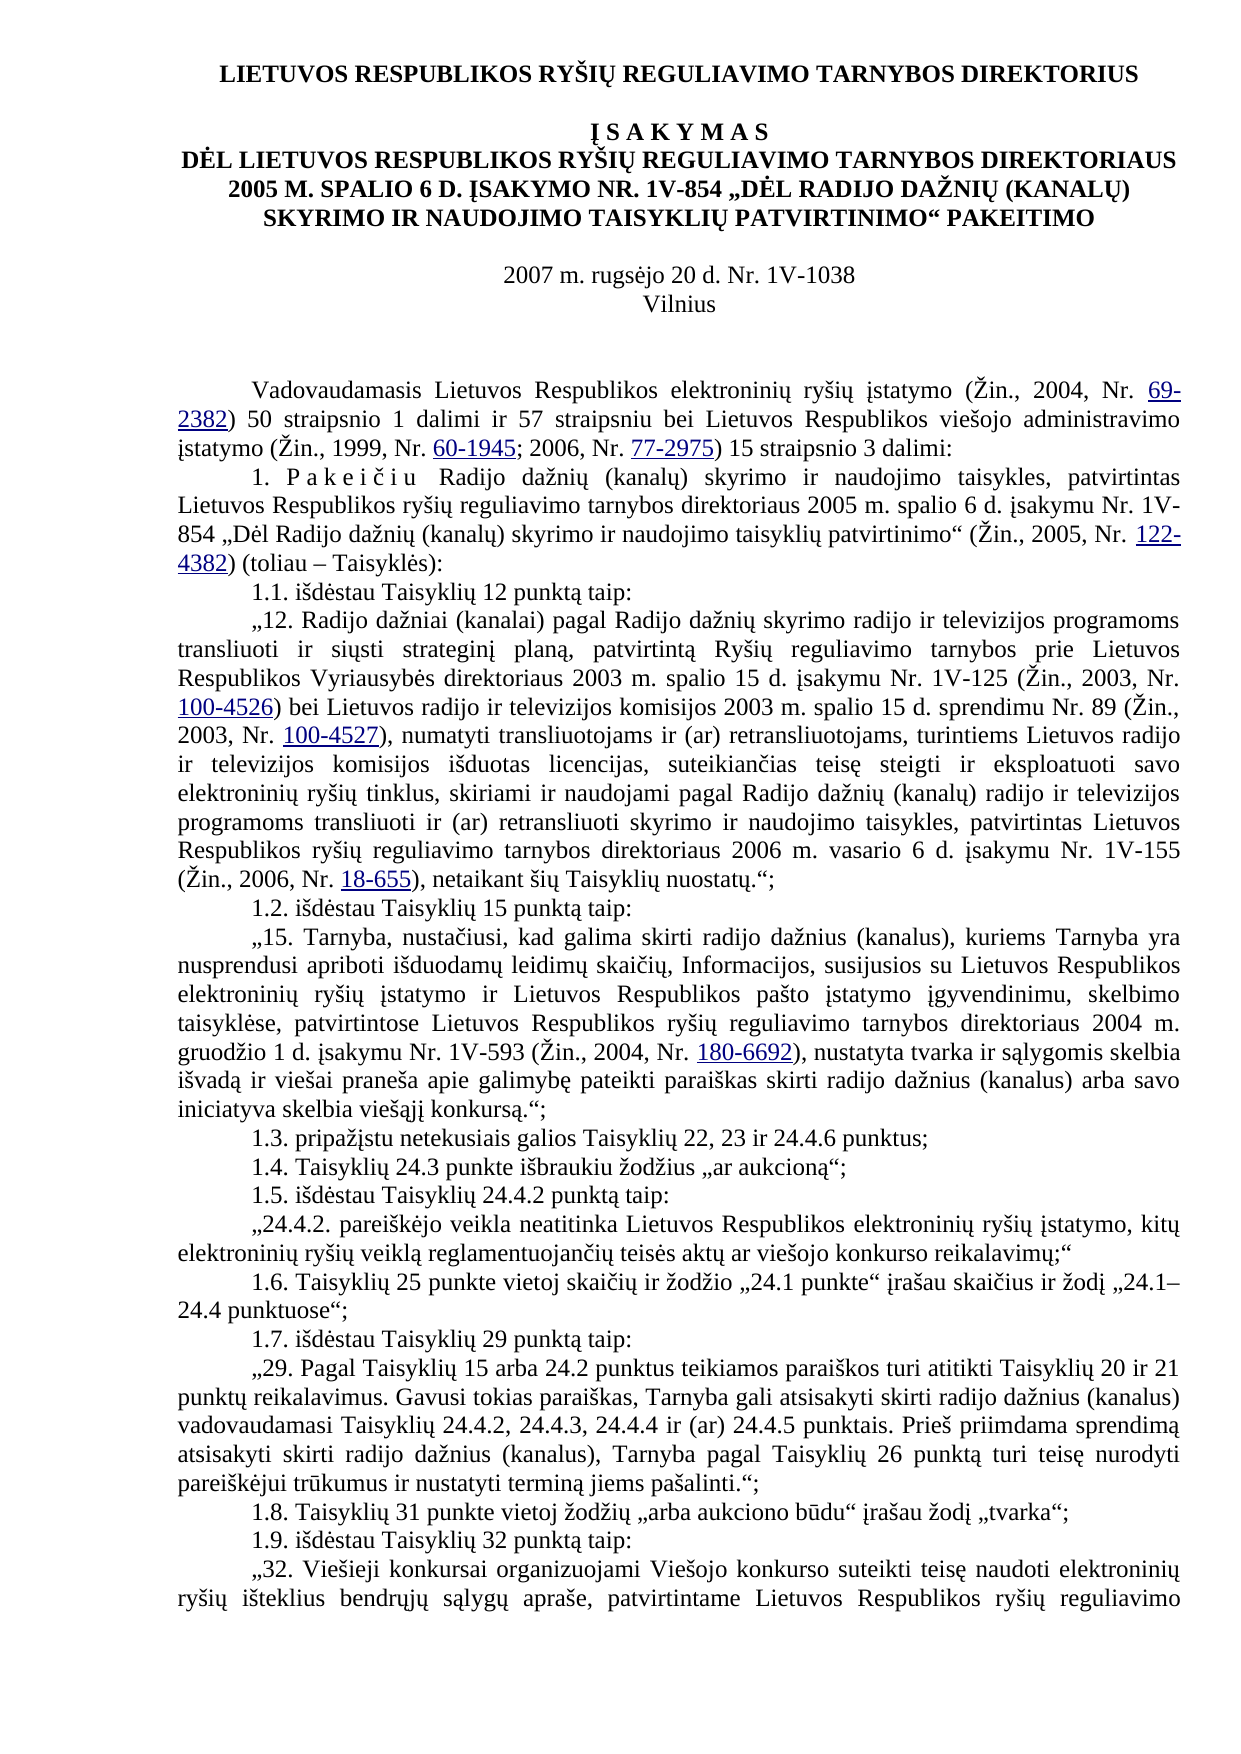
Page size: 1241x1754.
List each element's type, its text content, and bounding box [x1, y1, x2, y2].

text „24.4.2. pareiškėjo veikla neatitinka Lietuvos Respublikos elektroninių ryšių įstatymo, kitų elektroninių ryšių veiklą reglamentuojančių teisės aktų ar viešojo konkurso reikalavimų;“ [177, 1209, 1181, 1267]
text 1.9. išdėstau Taisyklių 32 punktą taip: [177, 1525, 1181, 1554]
text 1.7. išdėstau Taisyklių 29 punktą taip: [177, 1324, 1181, 1353]
text 1.3. pripažįstu netekusiais galios Taisyklių 22, 23 ir 24.4.6 punktus; [177, 1123, 1181, 1152]
text 1.6. Taisyklių 25 punkte vietoj skaičių ir žodžio „24.1 punkte“ įrašau skaičius ir žodį „24.1–24.4 punktuose“; [177, 1267, 1181, 1324]
text 1. Pakeičiu Radijo dažnių (kanalų) skyrimo ir naudojimo taisykles, patvirtintas Lietuvos Respublikos ryšių reguliavimo tarnybos direktoriaus 2005 m. spalio 6 d. įsakymu Nr. 1V-854 „Dėl Radijo dažnių (kanalų) skyrimo ir naudojimo taisyklių patvirtinimo“ (Žin., 2005, Nr. 122-4382) (toliau – Taisyklės): [177, 462, 1181, 577]
text „12. Radijo dažniai (kanalai) pagal Radijo dažnių skyrimo radijo ir televizijos programoms transliuoti ir siųsti strateginį planą, patvirtintą Ryšių reguliavimo tarnybos prie Lietuvos Respublikos Vyriausybės direktoriaus 2003 m. spalio 15 d. įsakymu Nr. 1V-125 (Žin., 2003, Nr. 100-4526) bei Lietuvos radijo ir televizijos komisijos 2003 m. spalio 15 d. sprendimu Nr. 89 (Žin., 2003, Nr. 100-4527), numatyti transliuotojams ir (ar) retransliuotojams, turintiems Lietuvos radijo ir televizijos komisijos išduotas licencijas, suteikiančias teisę steigti ir eksploatuoti savo elektroninių ryšių tinklus, skiriami ir naudojami pagal Radijo dažnių (kanalų) radijo ir televizijos programoms transliuoti ir (ar) retransliuoti skyrimo ir naudojimo taisykles, patvirtintas Lietuvos Respublikos ryšių reguliavimo tarnybos direktoriaus 2006 m. vasario 6 d. įsakymu Nr. 1V-155 (Žin., 2006, Nr. 18-655), netaikant šių Taisyklių nuostatų.“; [177, 605, 1181, 893]
text Vadovaudamasis Lietuvos Respublikos elektroninių ryšių įstatymo (Žin., 2004, Nr. 69-2382) 50 straipsnio 1 dalimi ir 57 straipsniu bei Lietuvos Respublikos viešojo administravimo įstatymo (Žin., 1999, Nr. 60-1945; 2006, Nr. 77-2975) 15 straipsnio 3 dalimi: [177, 375, 1181, 462]
text DĖL LIETUVOS RESPUBLIKOS RYŠIŲ REGULIAVIMO TARNYBOS DIREKTORIAUS 2005 M. SPALIO 6 D. ĮSAKYMO NR. 1V-854 „DĖL RADIJO DAŽNIŲ (KANALŲ) SKYRIMO IR NAUDOJIMO TAISYKLIŲ PATVIRTINIMO“ PAKEITIMO [177, 145, 1181, 232]
text 2007 m. rugsėjo 20 d. Nr. 1V-1038 [177, 260, 1181, 289]
text LIETUVOS RESPUBLIKOS RYŠIŲ REGULIAVIMO TARNYBOS DIREKTORIUS [177, 59, 1181, 88]
text „15. Tarnyba, nustačiusi, kad galima skirti radijo dažnius (kanalus), kuriems Tarnyba yra nusprendusi apriboti išduodamų leidimų skaičių, Informacijos, susijusios su Lietuvos Respublikos elektroninių ryšių įstatymo ir Lietuvos Respublikos pašto įstatymo įgyvendinimu, skelbimo taisyklėse, patvirtintose Lietuvos Respublikos ryšių reguliavimo tarnybos direktoriaus 2004 m. gruodžio 1 d. įsakymu Nr. 1V-593 (Žin., 2004, Nr. 180-6692), nustatyta tvarka ir sąlygomis skelbia išvadą ir viešai praneša apie galimybę pateikti paraiškas skirti radijo dažnius (kanalus) arba savo iniciatyva skelbia viešąjį konkursą.“; [177, 922, 1181, 1123]
text „32. Viešieji konkursai organizuojami Viešojo konkurso suteikti teisę naudoti elektroninių ryšių išteklius bendrųjų sąlygų apraše, patvirtintame Lietuvos Respublikos ryšių reguliavimo [177, 1554, 1181, 1612]
text „29. Pagal Taisyklių 15 arba 24.2 punktus teikiamos paraiškos turi atitikti Taisyklių 20 ir 21 punktų reikalavimus. Gavusi tokias paraiškas, Tarnyba gali atsisakyti skirti radijo dažnius (kanalus) vadovaudamasi Taisyklių 24.4.2, 24.4.3, 24.4.4 ir (ar) 24.4.5 punktais. Prieš priimdama sprendimą atsisakyti skirti radijo dažnius (kanalus), Tarnyba pagal Taisyklių 26 punktą turi teisę nurodyti pareiškėjui trūkumus ir nustatyti terminą jiems pašalinti.“; [177, 1353, 1181, 1497]
text 1.1. išdėstau Taisyklių 12 punktą taip: [177, 577, 1181, 605]
text 1.5. išdėstau Taisyklių 24.4.2 punktą taip: [177, 1180, 1181, 1209]
text Vilnius [177, 289, 1181, 318]
text 1.8. Taisyklių 31 punkte vietoj žodžių „arba aukciono būdu“ įrašau žodį „tvarka“; [177, 1497, 1181, 1525]
text 1.2. išdėstau Taisyklių 15 punktą taip: [177, 893, 1181, 922]
text Į S A K Y M A S [177, 117, 1181, 145]
text 1.4. Taisyklių 24.3 punkte išbraukiu žodžius „ar aukcioną“; [177, 1152, 1181, 1180]
